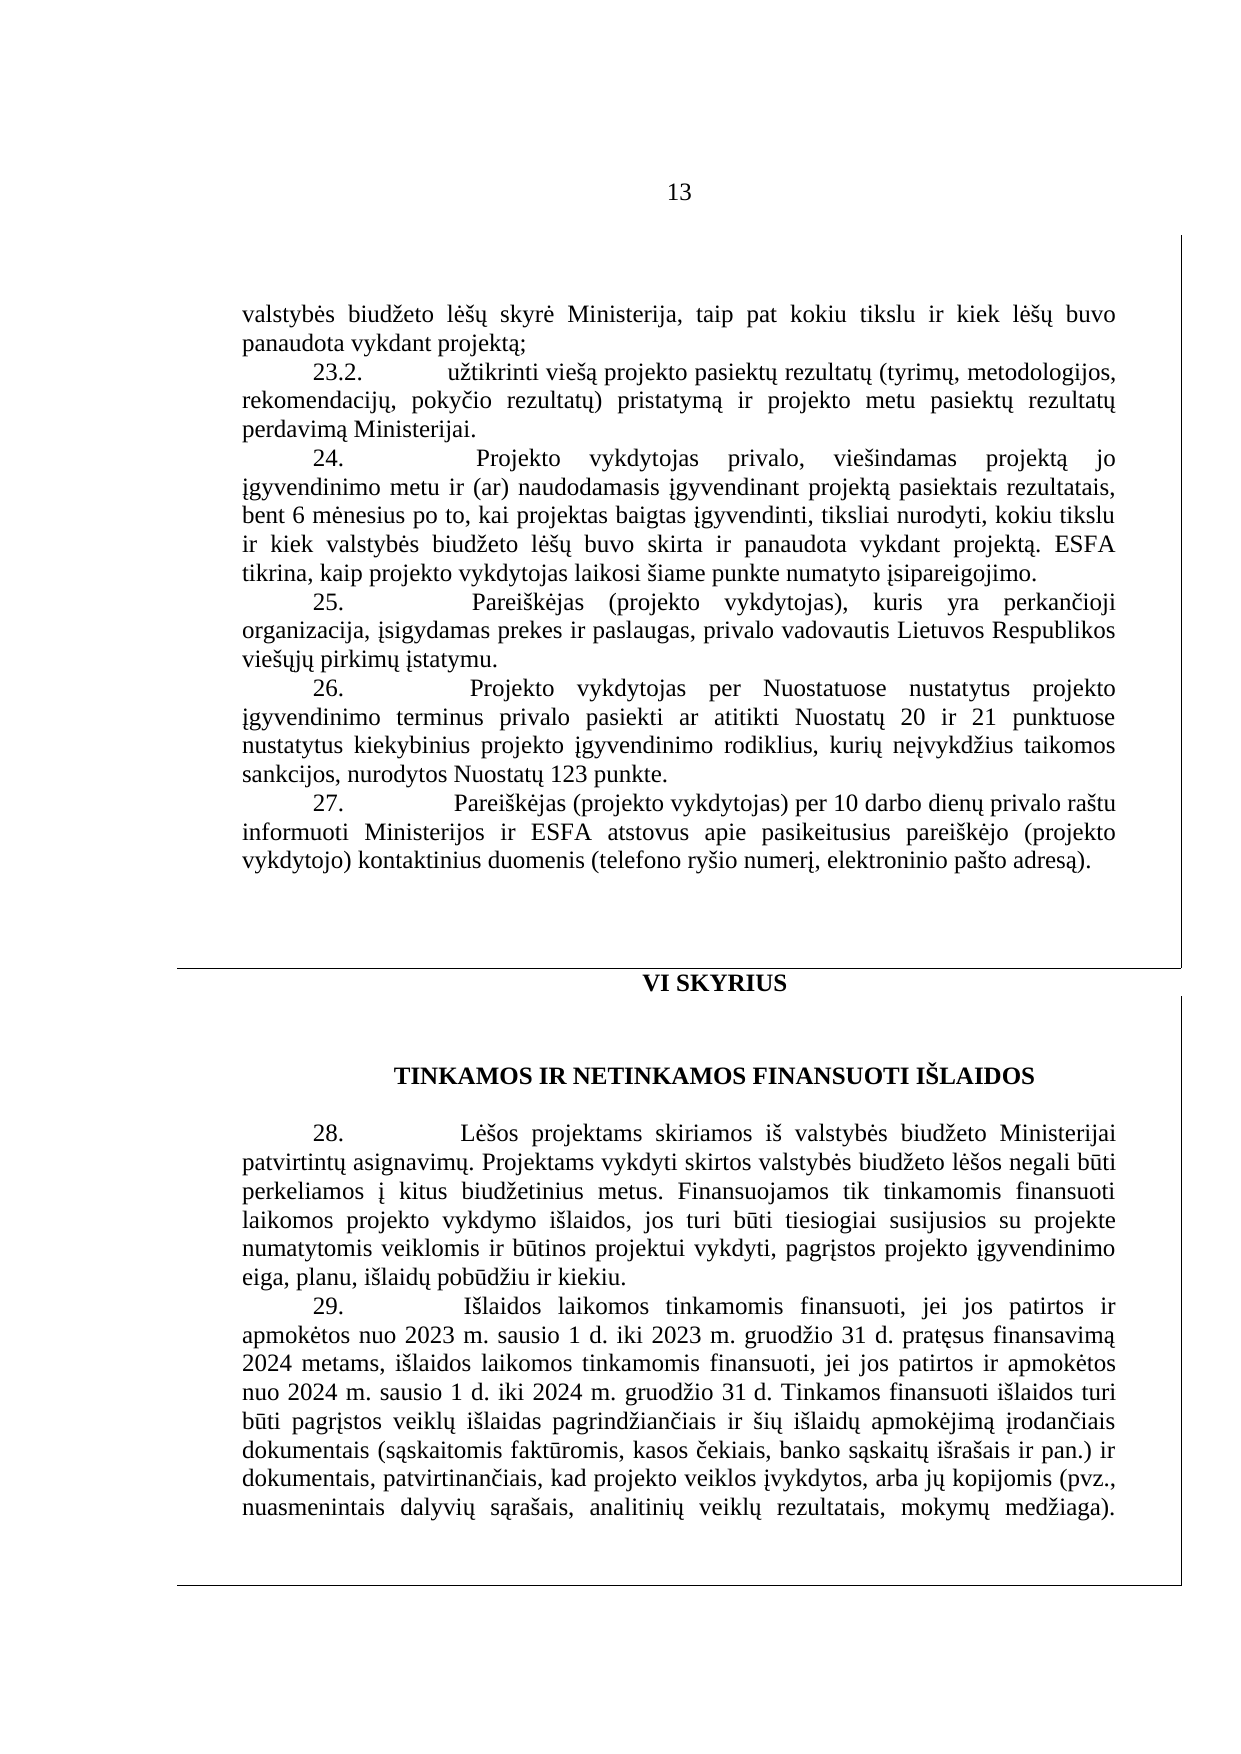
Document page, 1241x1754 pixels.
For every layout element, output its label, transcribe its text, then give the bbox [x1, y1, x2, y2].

text 27. Pareiškėjas (projekto vykdytojas) per 10 darbo dienų privalo raštu informuoti Ministerijos ir ESFA atstovus apie pasikeitusius pareiškėjo (projekto vykdytojo) kontaktinius duomenis (telefono ryšio numerį, elektroninio pašto adresą). [177, 788, 1181, 874]
text 23.2. užtikrinti viešą projekto pasiektų rezultatų (tyrimų, metodologijos, rekomendacijų, pokyčio rezultatų) pristatymą ir projekto metu pasiektų rezultatų perdavimą Ministerijai. [177, 357, 1181, 443]
text 28. Lėšos projektams skiriamos iš valstybės biudžeto Ministerijai patvirtintų asignavimų. Projektams vykdyti skirtos valstybės biudžeto lėšos negali būti perkeliamos į kitus biudžetinius metus. Finansuojamos tik tinkamomis finansuoti laikomos projekto vykdymo išlaidos, jos turi būti tiesiogiai susijusios su projekte numatytomis veiklomis ir būtinos projektui vykdyti, pagrįstos projekto įgyvendinimo eiga, planu, išlaidų pobūdžiu ir kiekiu. [177, 1118, 1181, 1291]
text 26. Projekto vykdytojas per Nuostatuose nustatytus projekto įgyvendinimo terminus privalo pasiekti ar atitikti Nuostatų 20 ir 21 punktuose nustatytus kiekybinius projekto įgyvendinimo rodiklius, kurių neįvykdžius taikomos sankcijos, nurodytos Nuostatų 123 punkte. [177, 673, 1181, 788]
text 24. Projekto vykdytojas privalo, viešindamas projektą jo įgyvendinimo metu ir (ar) naudodamasis įgyvendinant projektą pasiektais rezultatais, bent 6 mėnesius po to, kai projektas baigtas įgyvendinti, tiksliai nurodyti, kokiu tikslu ir kiek valstybės biudžeto lėšų buvo skirta ir panaudota vykdant projektą. ESFA tikrina, kaip projekto vykdytojas laikosi šiame punkte numatyto įsipareigojimo. [177, 443, 1181, 587]
text 29. Išlaidos laikomos tinkamomis finansuoti, jei jos patirtos ir apmokėtos nuo 2023 m. sausio 1 d. iki 2023 m. gruodžio 31 d. pratęsus finansavimą 2024 metams, išlaidos laikomos tinkamomis finansuoti, jei jos patirtos ir apmokėtos nuo 2024 m. sausio 1 d. iki 2024 m. gruodžio 31 d. Tinkamos finansuoti išlaidos turi būti pagrįstos veiklų išlaidas pagrindžiančiais ir šių išlaidų apmokėjimą įrodančiais dokumentais (sąskaitomis faktūromis, kasos čekiais, banko sąskaitų išrašais ir pan.) ir dokumentais, patvirtinančiais, kad projekto veiklos įvykdytos, arba jų kopijomis (pvz., nuasmenintais dalyvių sąrašais, analitinių veiklų rezultatais, mokymų medžiaga). [177, 1291, 1181, 1585]
text 25. Pareiškėjas (projekto vykdytojas), kuris yra perkančioji organizacija, įsigydamas prekes ir paslaugas, privalo vadovautis Lietuvos Respublikos viešųjų pirkimų įstatymu. [177, 587, 1181, 673]
text valstybės biudžeto lėšų skyrė Ministerija, taip pat kokiu tikslu ir kiek lėšų buvo panaudota vykdant projektą; [177, 235, 1181, 357]
text VI SKYRIUS [177, 968, 1181, 996]
text TINKAMOS IR NETINKAMOS FINANSUOTI IŠLAIDOS [177, 996, 1181, 1090]
